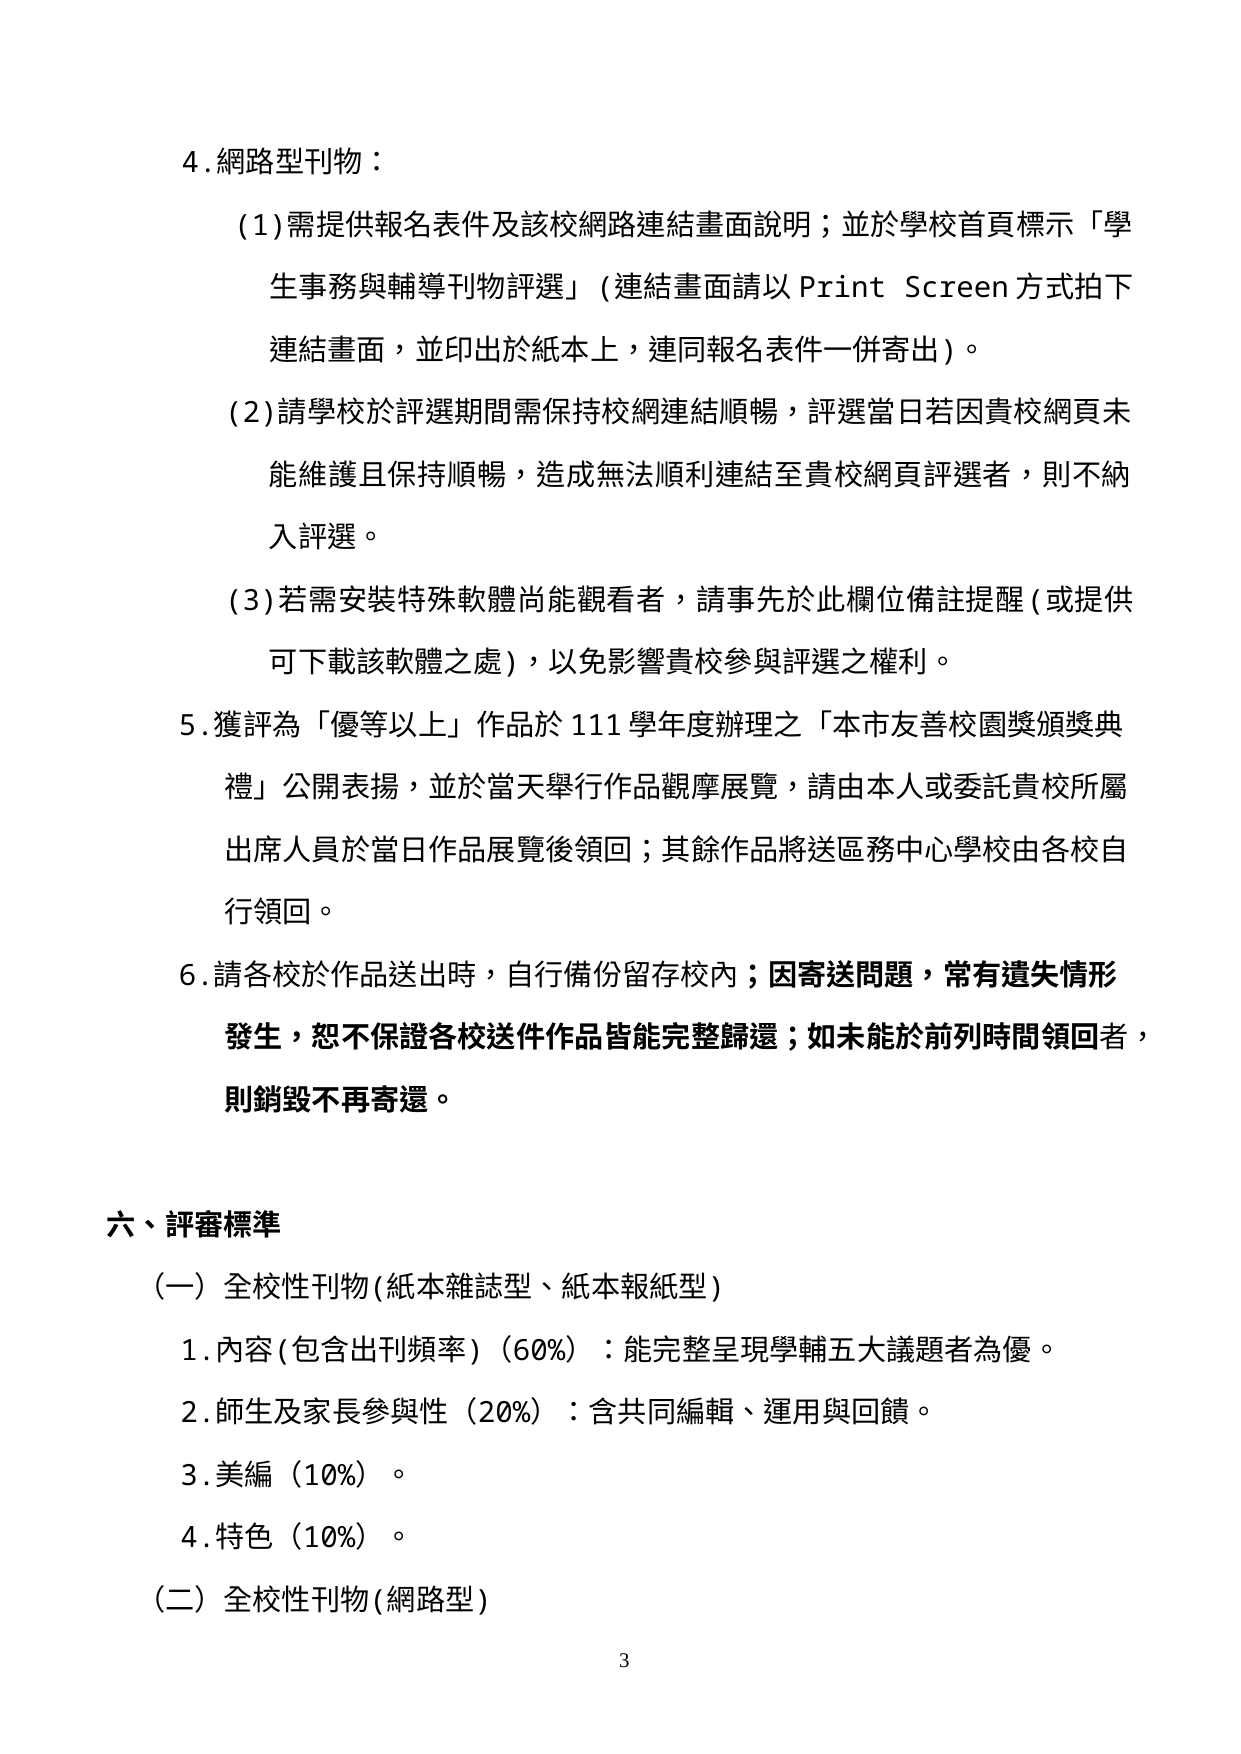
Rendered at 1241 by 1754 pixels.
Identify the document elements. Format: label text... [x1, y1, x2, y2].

text 3.美編（10%）。 [106, 1431, 1134, 1493]
text 六、評審標準 [106, 1181, 1134, 1243]
text 4.特色（10%）。 [106, 1493, 1134, 1556]
text （二）全校性刊物(網路型) [106, 1556, 1134, 1618]
text (3)若需安裝特殊軟體尚能觀看者，請事先於此欄位備註提醒(或提供可下載該軟體之處)，以免影響貴校參與評選之權利。 [225, 556, 1134, 681]
text （一）全校性刊物(紙本雜誌型、紙本報紙型) [106, 1243, 1134, 1306]
text (2)請學校於評選期間需保持校網連結順暢，評選當日若因貴校網頁未能維護且保持順暢，造成無法順利連結至貴校網頁評選者，則不納入評選。 [225, 368, 1134, 556]
text (1)需提供報名表件及該校網路連結畫面說明；並於學校首頁標示「學生事務與輔導刊物評選」(連結畫面請以Print Screen方式拍下連結畫面，並印出於紙本上，連同報名表件一併寄出)。 [181, 181, 1134, 368]
text 5.獲評為「優等以上」作品於111學年度辦理之「本市友善校園獎頒獎典禮」公開表揚，並於當天舉行作品觀摩展覽，請由本人或委託貴校所屬出席人員於當日作品展覽後領回；其餘作品將送區務中心學校由各校自行領回。 [179, 681, 1134, 931]
text 4.網路型刊物： [181, 118, 1134, 181]
text 2.師生及家長參與性（20%）：含共同編輯、運用與回饋。 [106, 1368, 1134, 1431]
text 1.內容(包含出刊頻率)（60%）：能完整呈現學輔五大議題者為優。 [106, 1306, 1134, 1368]
text 6.請各校於作品送出時，自行備份留存校內；因寄送問題，常有遺失情形發生，恕不保證各校送件作品皆能完整歸還；如未能於前列時間領回者，則銷毀不再寄還。 [179, 931, 1134, 1118]
